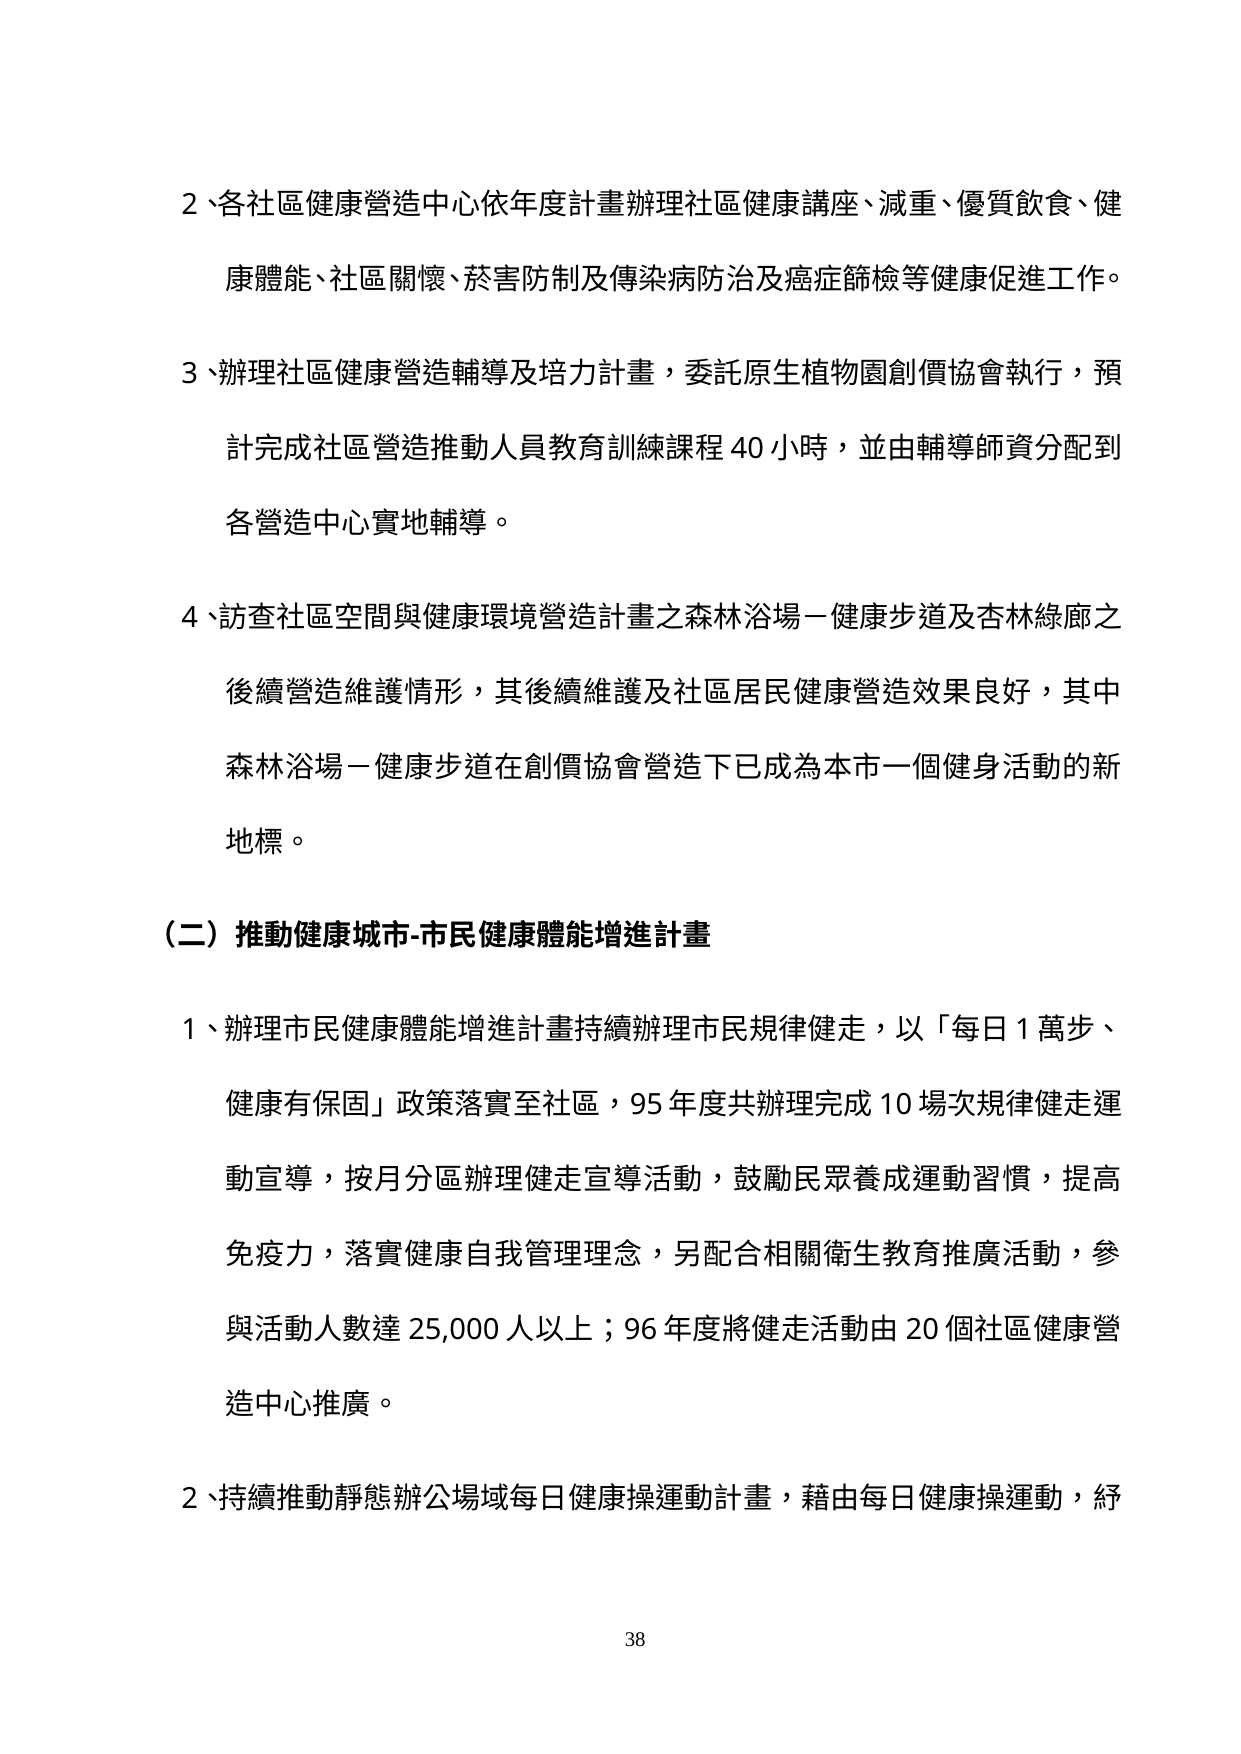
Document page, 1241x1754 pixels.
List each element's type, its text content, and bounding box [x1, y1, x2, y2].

text 1、辦理市民健康體能增進計畫持續辦理市民規律健走，以「每日1萬步、健康有保固」政策落實至社區，95年度共辦理完成10場次規律健走運動宣導，按月分區辦理健走宣導活動，鼓勵民眾養成運動習慣，提高免疫力，落實健康自我管理理念，另配合相關衛生教育推廣活動，參與活動人數達25,000人以上；96年度將健走活動由20個社區健康營造中心推廣。 [181, 989, 1122, 1439]
text 3、辦理社區健康營造輔導及培力計畫，委託原生植物園創價協會執行，預計完成社區營造推動人員教育訓練課程40小時，並由輔導師資分配到各營造中心實地輔導。 [181, 333, 1122, 558]
text 2、持續推動靜態辦公場域每日健康操運動計畫，藉由每日健康操運動，紓 [181, 1458, 1122, 1533]
text 4、訪查社區空間與健康環境營造計畫之森林浴場－健康步道及杏林綠廊之後續營造維護情形，其後續維護及社區居民健康營造效果良好，其中森林浴場－健康步道在創價協會營造下已成為本市一個健身活動的新地標。 [181, 577, 1122, 877]
text （二）推動健康城市-市民健康體能增進計畫 [148, 896, 1122, 971]
text 2、各社區健康營造中心依年度計畫辦理社區健康講座、減重、優質飲食、健康體能、社區關懷、菸害防制及傳染病防治及癌症篩檢等健康促進工作。 [181, 164, 1122, 314]
